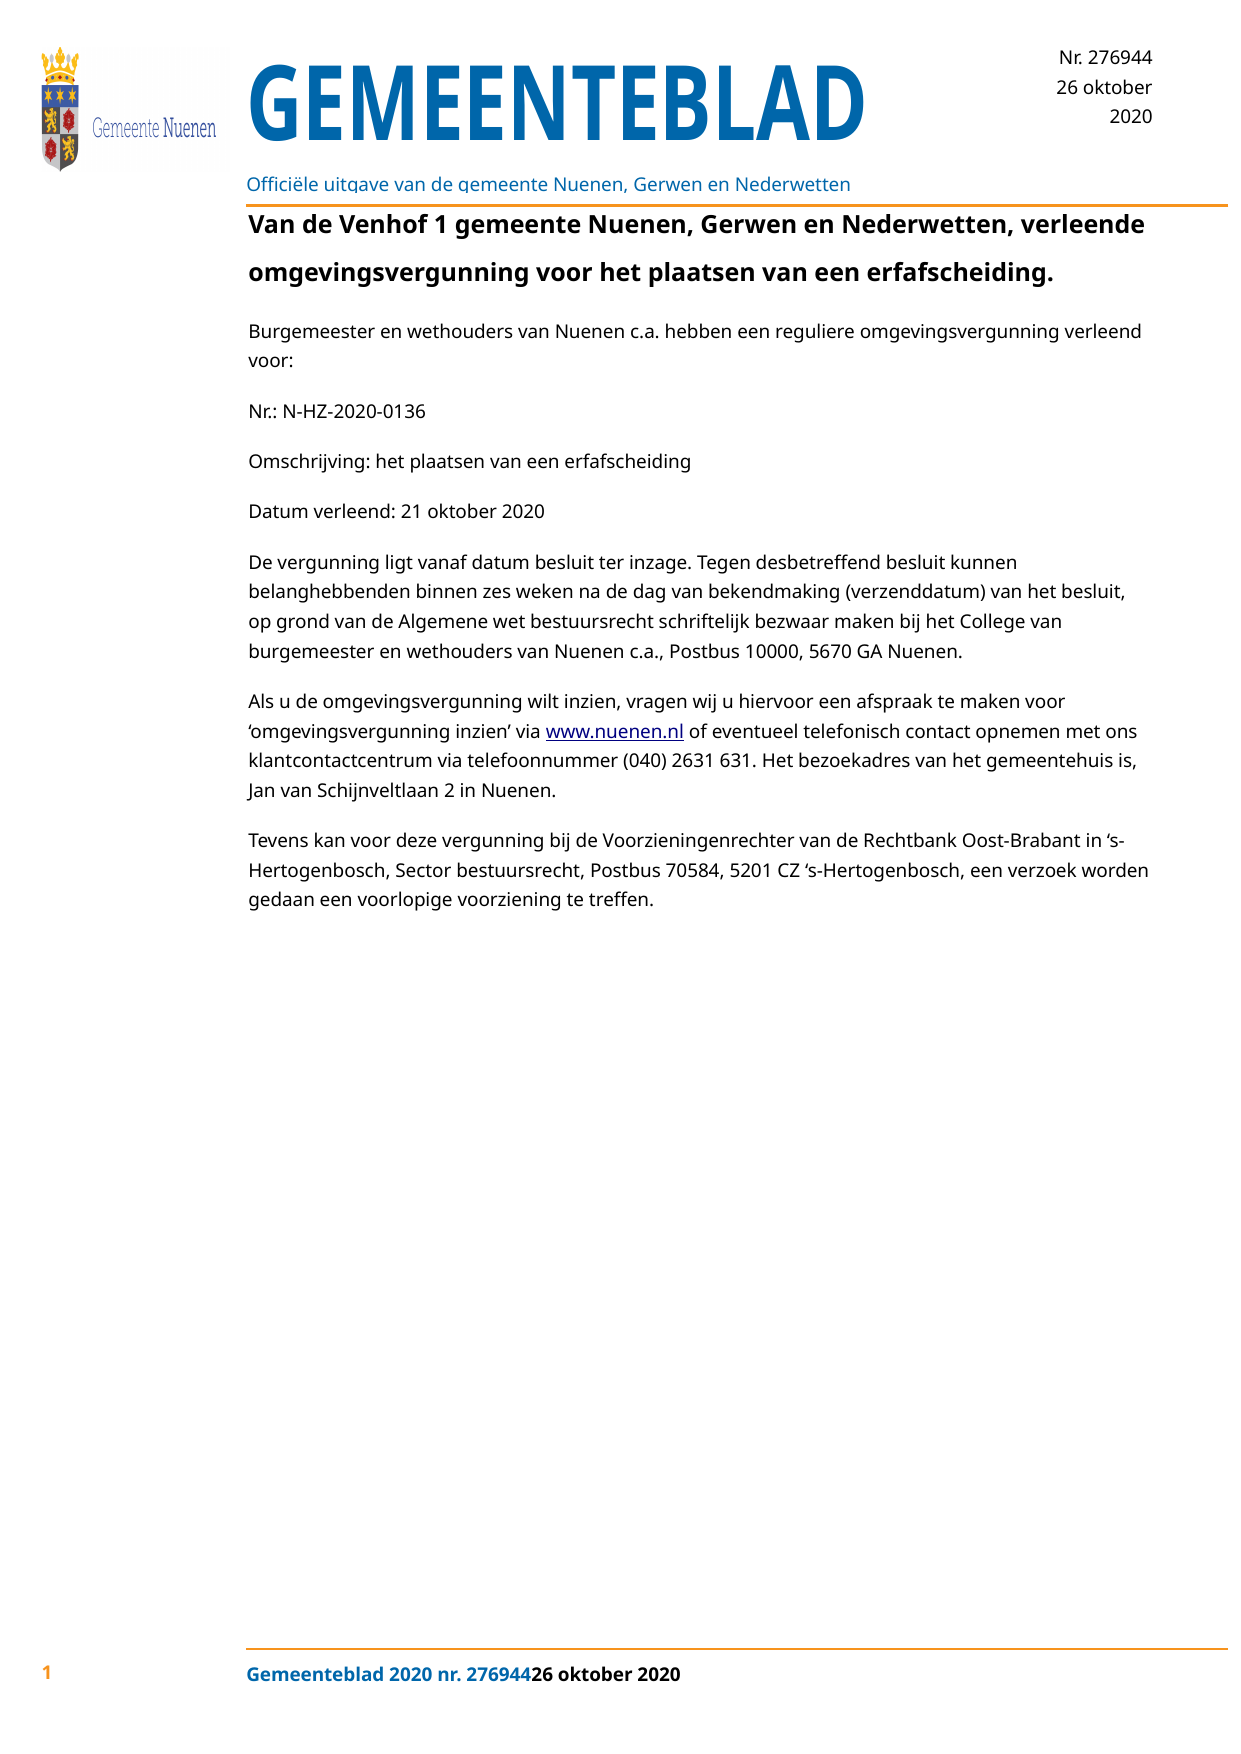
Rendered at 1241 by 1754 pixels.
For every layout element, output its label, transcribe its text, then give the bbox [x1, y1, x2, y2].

text Tevens kan voor deze vergunning bij de Voorzieningenrechter van de Rechtbank Oost-Brabant in ‘s-Hertogenbosch, Sector bestuursrecht, Postbus 70584, 5201 CZ ‘s-Hertogenbosch, een verzoek worden gedaan een voorlopige voorziening te treffen. [248, 827, 1152, 912]
picture [41, 47, 231, 172]
text Burgemeester en wethouders van Nuenen c.a. hebben een reguliere omgevingsvergunning verleend voor: [248, 318, 1152, 373]
text Omschrijving: het plaatsen van een erfafscheiding [248, 448, 1152, 474]
text Van de Venhof 1 gemeente Nuenen, Gerwen en Nederwetten, verleende omgevingsvergunning voor het plaatsen van een erfafscheiding. [248, 207, 1152, 288]
text Nr.: N-HZ-2020-0136 [248, 398, 1152, 424]
text Datum verleend: 21 oktober 2020 [248, 499, 1152, 524]
text Als u de omgevingsvergunning wilt inzien, vragen wij u hiervoor een afspraak te maken voor ‘omgevingsvergunning inzien’ via www.nuenen.nl of eventueel telefonisch contact opnemen met ons klantcontactcentrum via telefoonnummer (040) 2631 631. Het bezoekadres van het gemeentehuis is, Jan van Schijnveltlaan 2 in Nuenen. [248, 688, 1152, 803]
text De vergunning ligt vanaf datum besluit ter inzage. Tegen desbetreffend besluit kunnen belanghebbenden binnen zes weken na de dag van bekendmaking (verzenddatum) van het besluit, op grond van de Algemene wet bestuursrecht schriftelijk bezwaar maken bij het College van burgemeester en wethouders van Nuenen c.a., Postbus 10000, 5670 GA Nuenen. [248, 549, 1152, 664]
